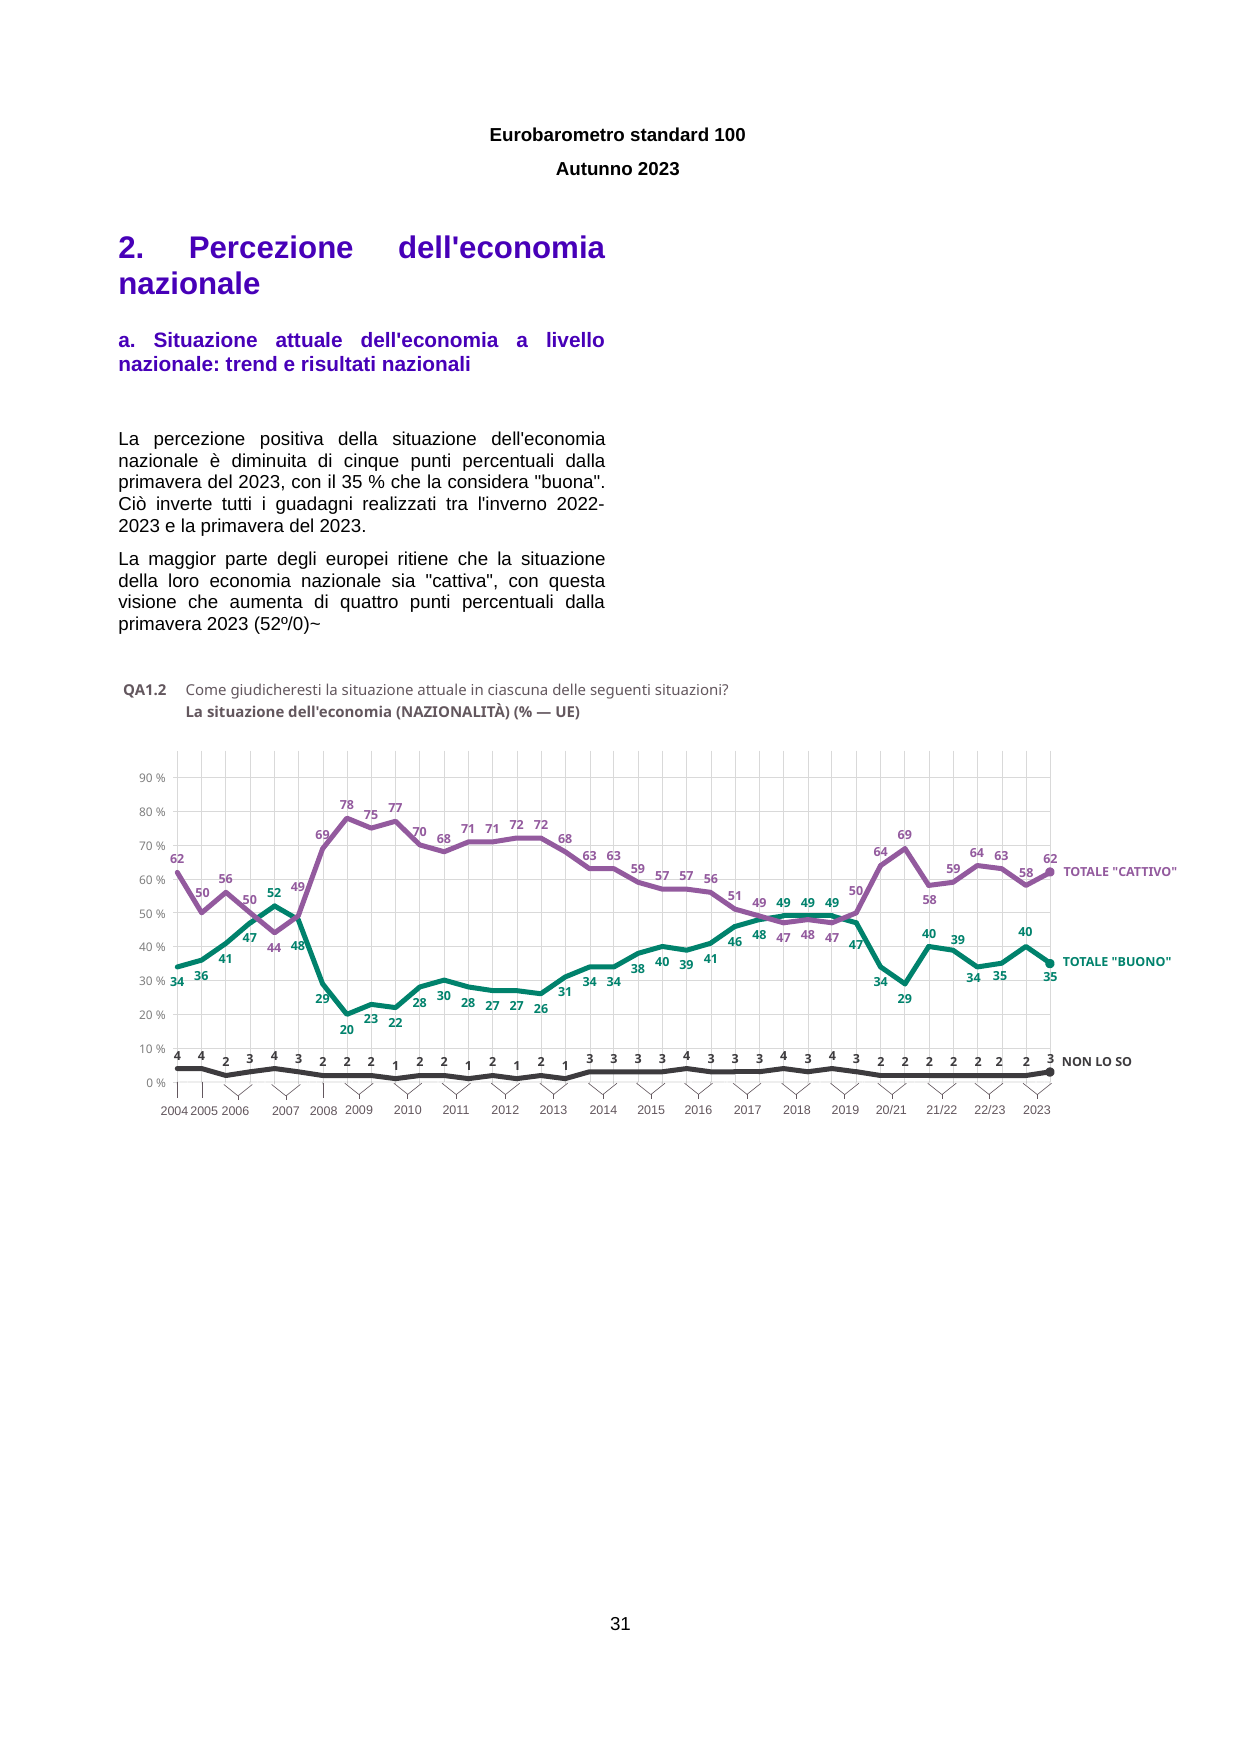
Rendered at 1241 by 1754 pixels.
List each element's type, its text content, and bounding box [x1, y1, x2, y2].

text La percezione positiva della situazione dell'economia nazionale è diminuita di cinque punti percentuali dalla primavera del 2023, con il 35 % che la considera "buona". Ciò inverte tutti i guadagni realizzati tra l'inverno 2022-2023 e la primavera del 2023. [118, 428, 605, 536]
subtitle 2. Percezione dell'economia nazionale [118, 229, 605, 301]
subtitle a. Situazione attuale dell'economia a livello nazionale: trend e risultati nazionali [118, 328, 605, 376]
text La maggior parte degli europei ritiene che la situazione della loro economia nazionale sia "cattiva", con questa visione che aumenta di quattro punti percentuali dalla primavera 2023 (52º/0)~ [118, 548, 605, 634]
